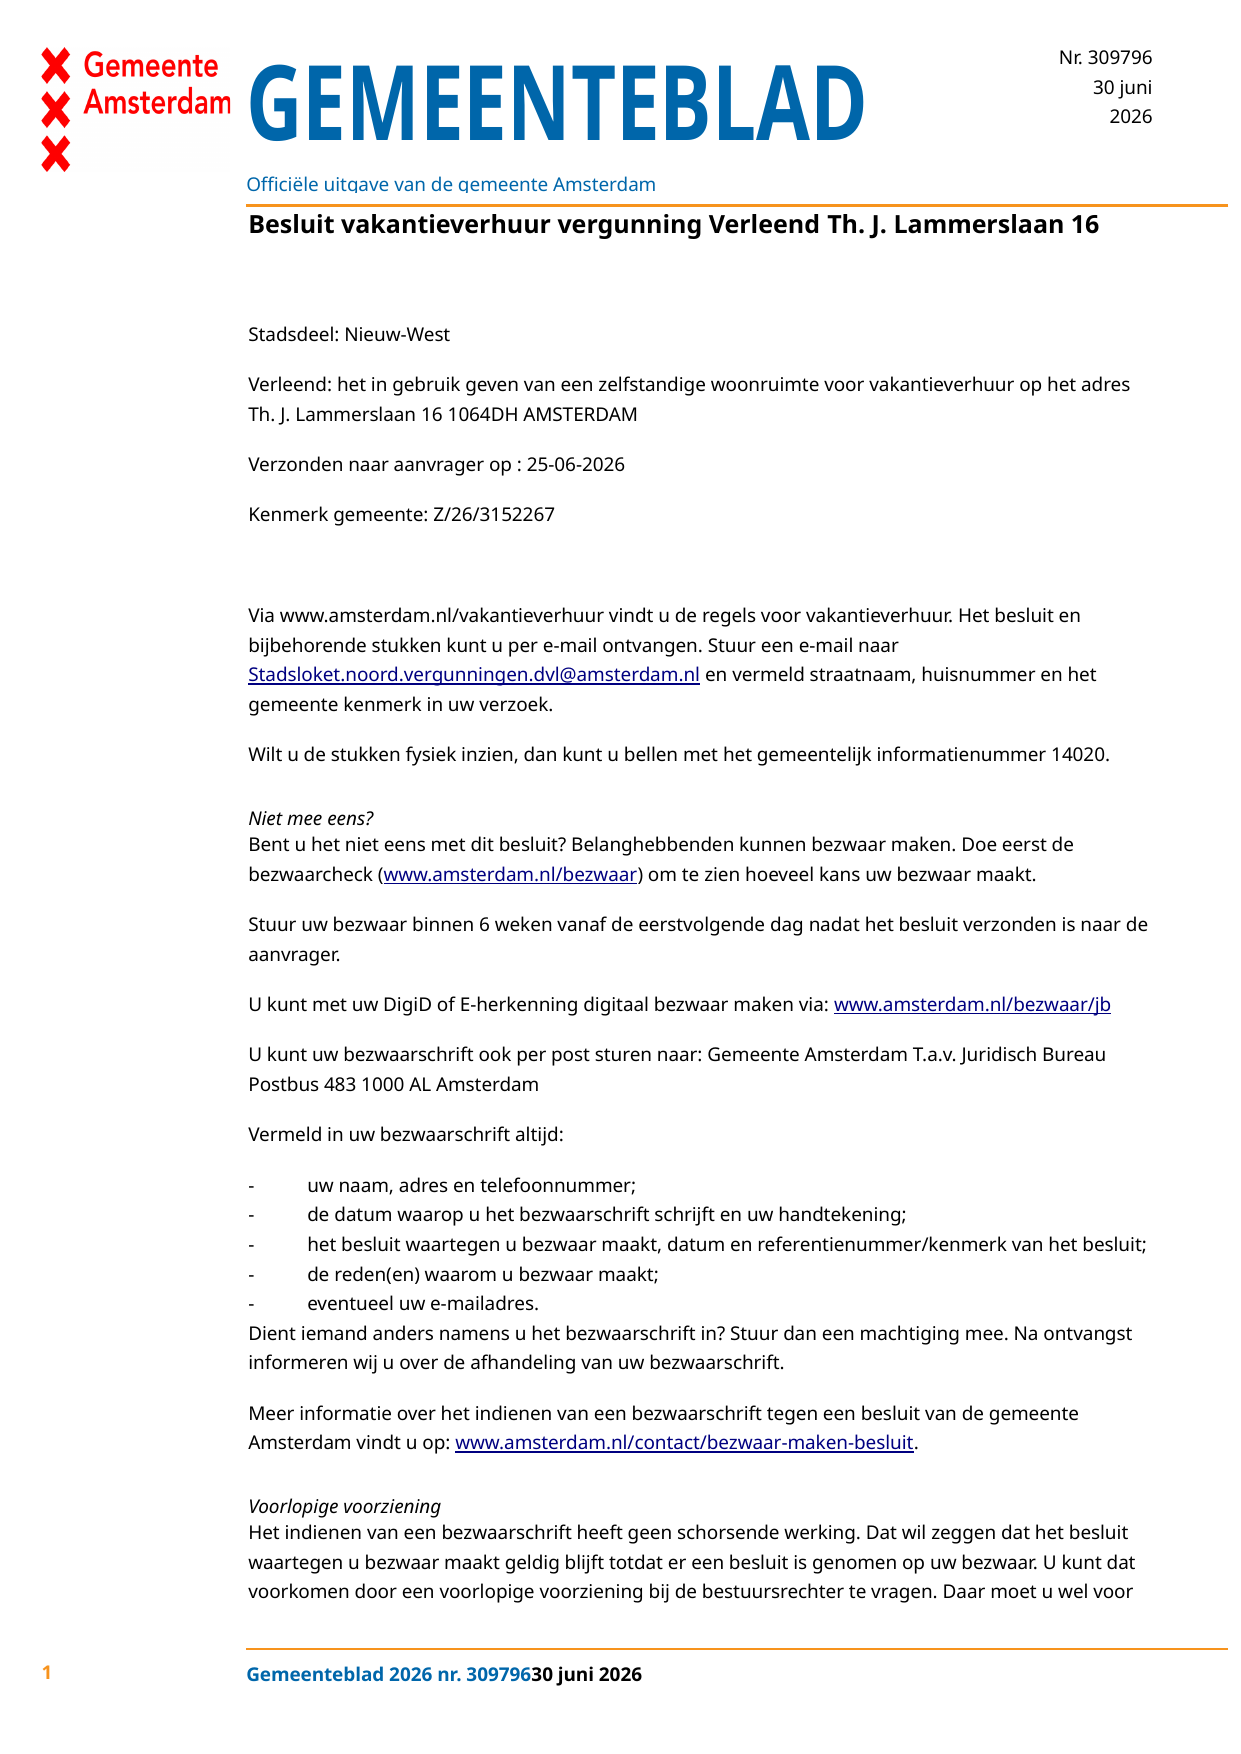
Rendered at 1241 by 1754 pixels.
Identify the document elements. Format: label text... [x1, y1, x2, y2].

text Verzonden naar aanvrager op : 25-06-2026 [248, 451, 1152, 477]
text Verleend: het in gebruik geven van een zelfstandige woonruimte voor vakantieverhuur op het adres Th. J. Lammerslaan 16 1064DH AMSTERDAM [248, 371, 1152, 426]
text Besluit vakantieverhuur vergunning Verleend Th. J. Lammerslaan 16 [248, 207, 1152, 241]
list het besluit waartegen u bezwaar maakt, datum en referentienummer/kenmerk van het besluit; [248, 1231, 1152, 1257]
text Kenmerk gemeente: Z/26/3152267 [248, 502, 1152, 527]
text Bent u het niet eens met dit besluit? Belanghebbenden kunnen bezwaar maken. Doe eerst de bezwaarcheck (www.amsterdam.nl/bezwaar) om te zien hoeveel kans uw bezwaar maakt. [248, 831, 1152, 887]
text Het indienen van een bezwaarschrift heeft geen schorsende werking. Dat wil zeggen dat het besluit waartegen u bezwaar maakt geldig blijft totdat er een besluit is genomen op uw bezwaar. U kunt dat voorkomen door een voorlopige voorziening bij de bestuursrechter te vragen. Daar moet u wel voor [248, 1519, 1152, 1604]
text Stadsdeel: Nieuw-West [248, 321, 1152, 346]
list uw naam, adres en telefoonnummer; [248, 1172, 1152, 1198]
list de datum waarop u het bezwaarschrift schrijft en uw handtekening; [248, 1202, 1152, 1227]
text Stuur uw bezwaar binnen 6 weken vanaf de eerstvolgende dag nadat het besluit verzonden is naar de aanvrager. [248, 911, 1152, 967]
list de reden(en) waarom u bezwaar maakt; [248, 1261, 1152, 1287]
list eventueel uw e-mailadres. [248, 1290, 1152, 1316]
text Wilt u de stukken fysiek inzien, dan kunt u bellen met het gemeentelijk informatienummer 14020. [248, 742, 1152, 767]
text Via www.amsterdam.nl/vakantieverhuur vindt u de regels voor vakantieverhuur. Het besluit en bijbehorende stukken kunt u per e-mail ontvangen. Stuur een e-mail naar Stadsloket.noord.vergunningen.dvl@amsterdam.nl en vermeld straatnaam, huisnummer en het gemeente kenmerk in uw verzoek. [248, 602, 1152, 717]
text U kunt uw bezwaarschrift ook per post sturen naar: Gemeente Amsterdam T.a.v. Juridisch Bureau Postbus 483 1000 AL Amsterdam [248, 1042, 1152, 1097]
text Vermeld in uw bezwaarschrift altijd: [248, 1122, 1152, 1147]
text Niet mee eens? [248, 806, 1152, 831]
text Voorlopige voorziening [248, 1493, 1152, 1519]
text Meer informatie over het indienen van een bezwaarschrift tegen een besluit van de gemeente Amsterdam vindt u op: www.amsterdam.nl/contact/bezwaar-maken-besluit. [248, 1400, 1152, 1455]
text Dient iemand anders namens u het bezwaarschrift in? Stuur dan een machtiging mee. Na ontvangst informeren wij u over de afhandeling van uw bezwaarschrift. [248, 1320, 1152, 1375]
picture [41, 47, 231, 172]
text U kunt met uw DigiD of E-herkenning digitaal bezwaar maken via: www.amsterdam.nl/bezwaar/jb [248, 991, 1152, 1017]
